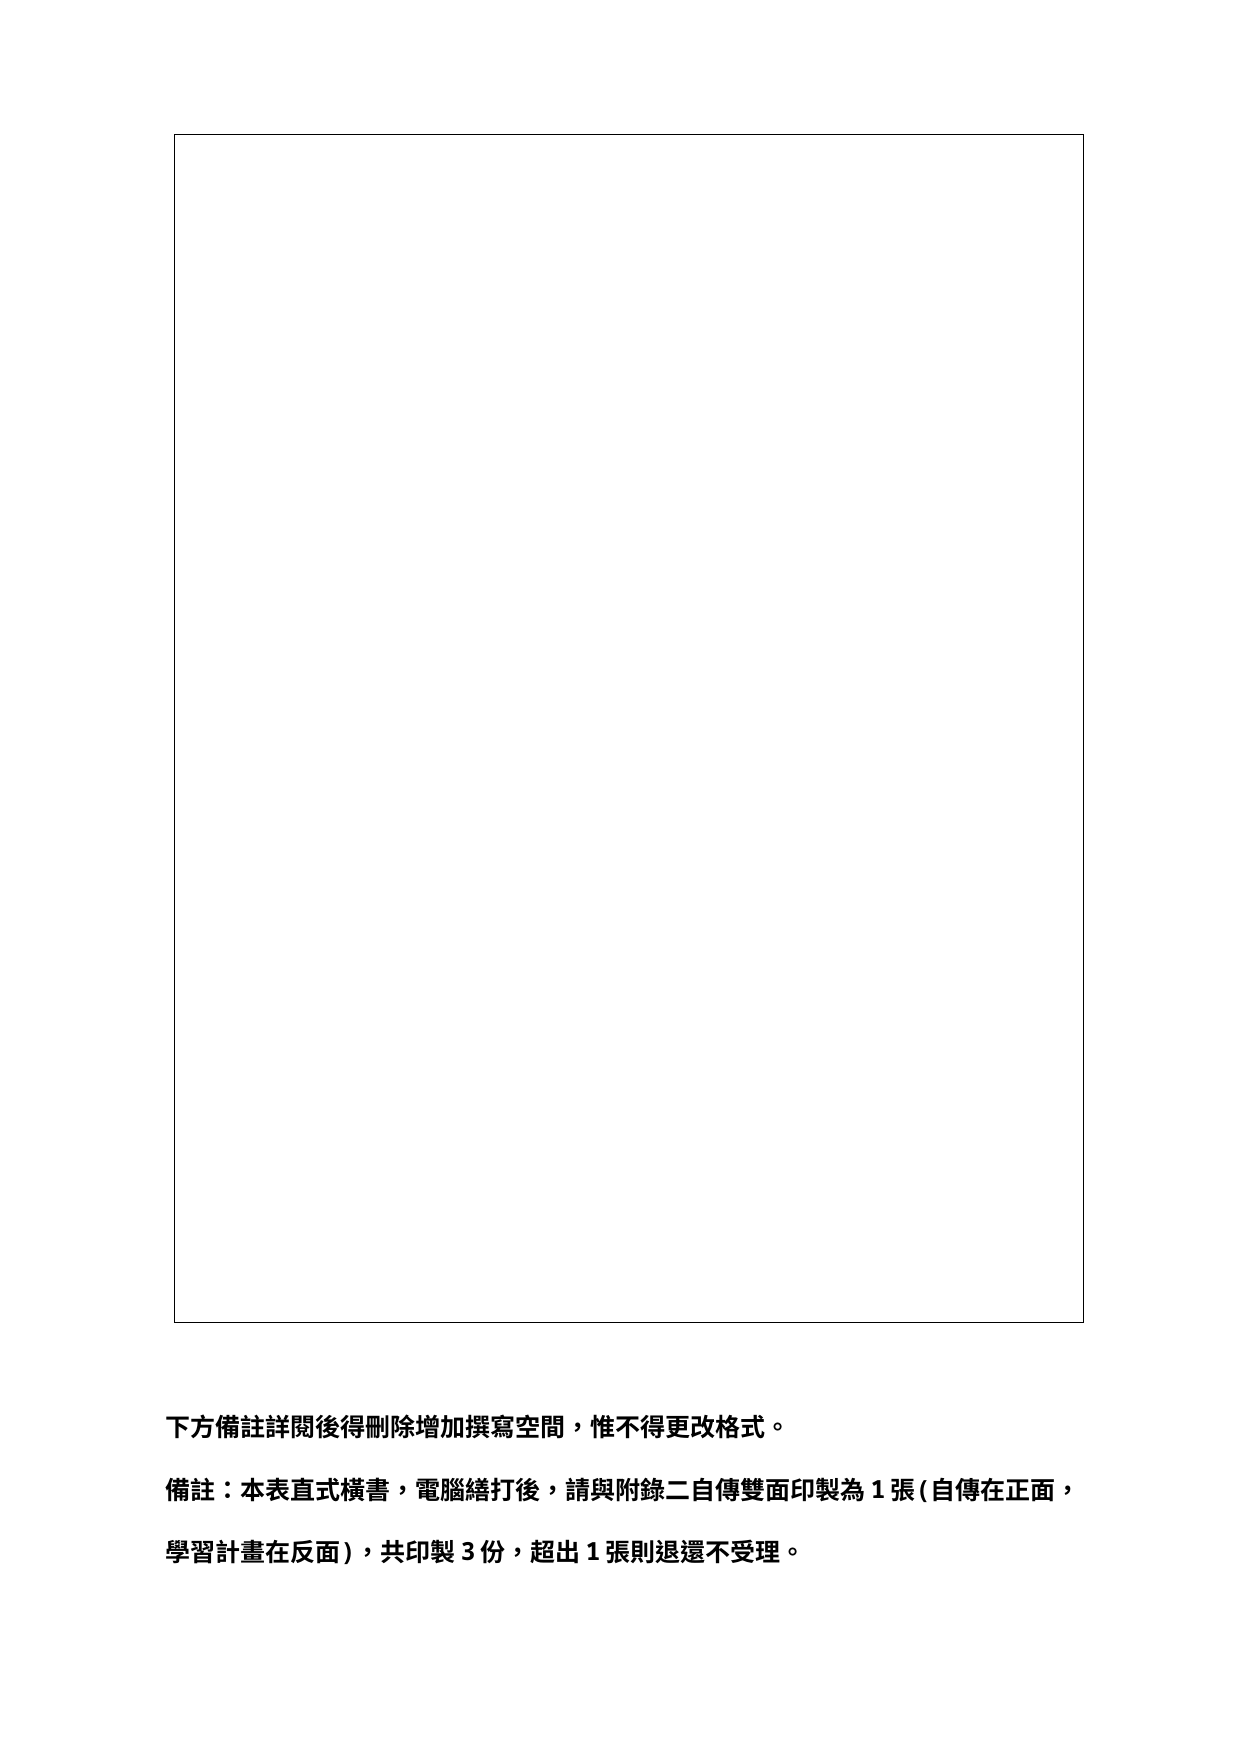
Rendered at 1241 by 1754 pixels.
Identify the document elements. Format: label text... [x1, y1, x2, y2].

table_cell [175, 135, 1083, 1322]
text 備註：本表直式橫書，電腦繕打後，請與附錄二自傳雙面印製為1張(自傳在正面，學習計畫在反面)，共印製3份，超出1張則退還不受理。 [165, 1447, 1092, 1572]
text 下方備註詳閱後得刪除增加撰寫空間，惟不得更改格式。 [165, 1384, 1092, 1447]
